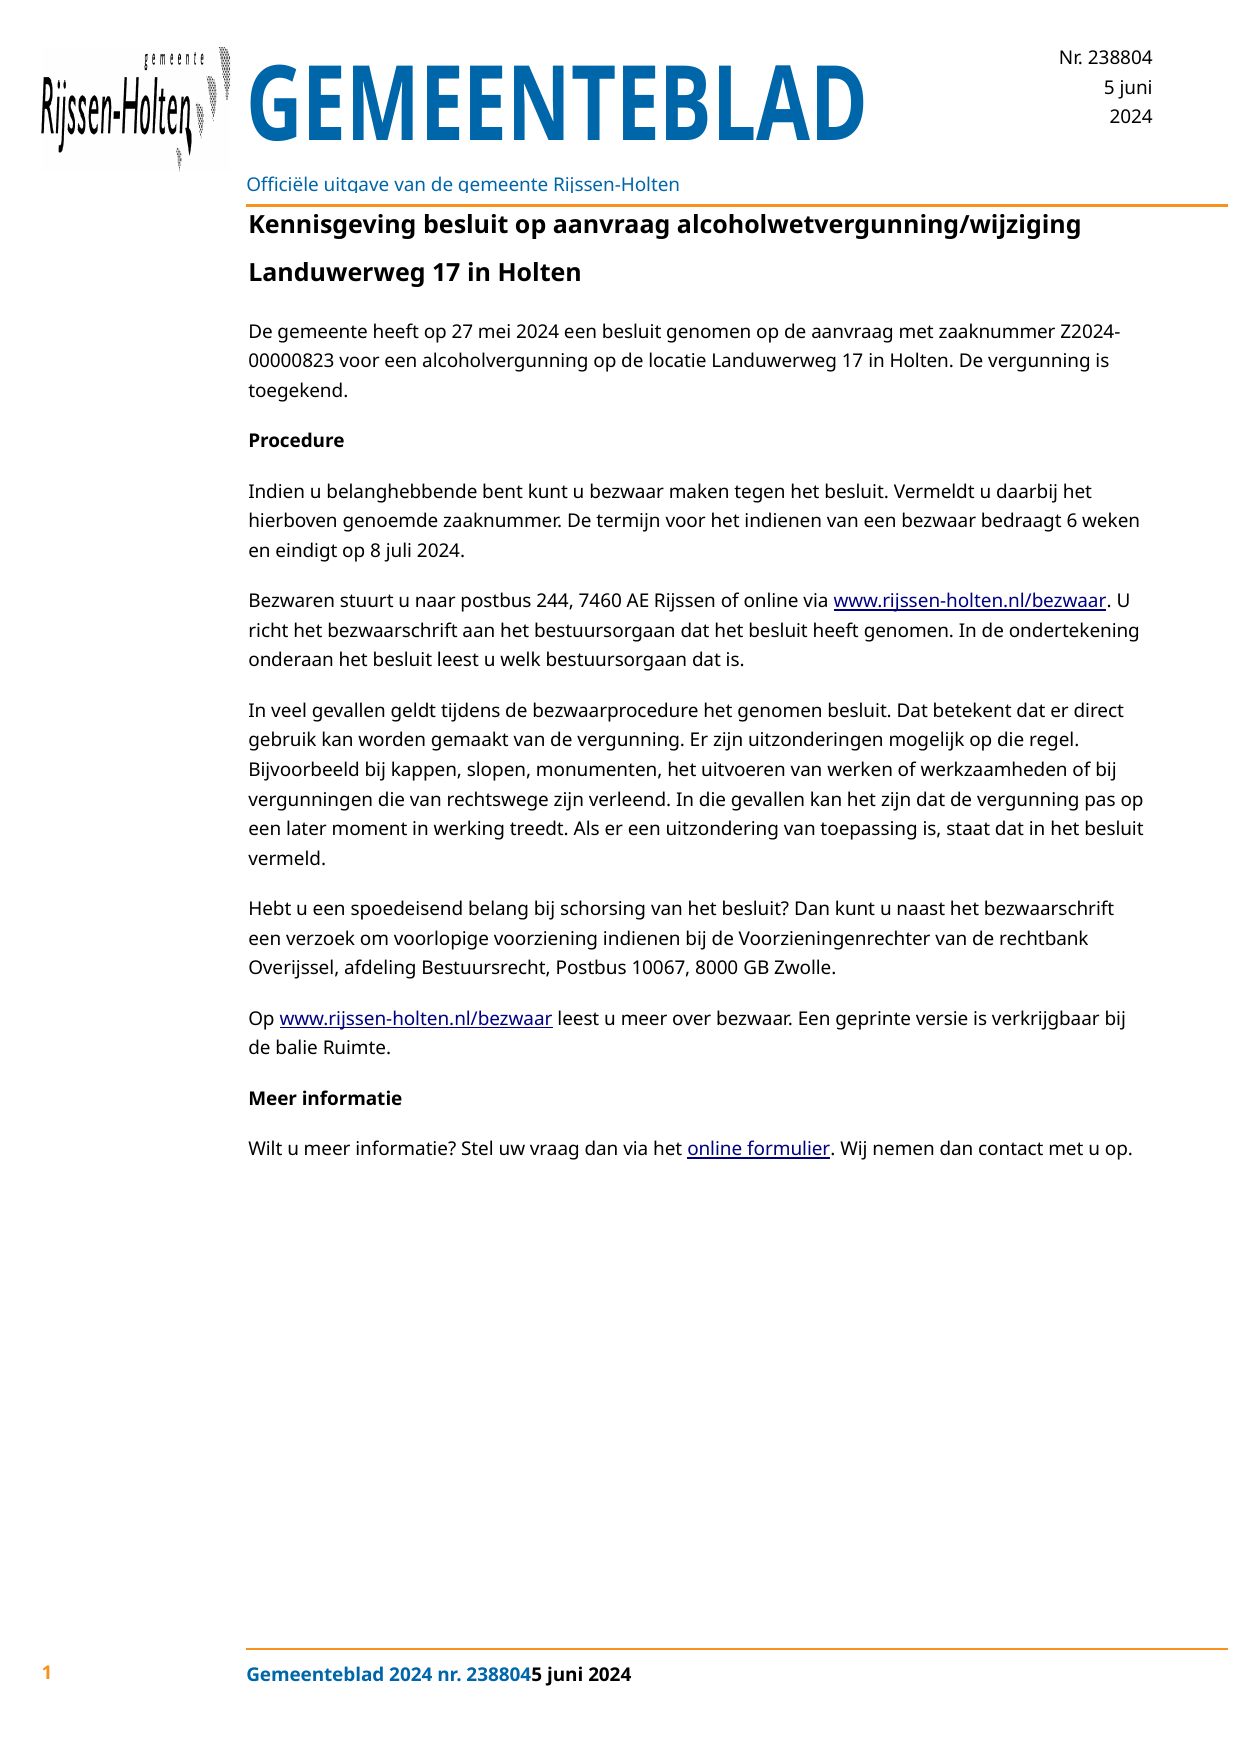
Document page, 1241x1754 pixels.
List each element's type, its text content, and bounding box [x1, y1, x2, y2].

text Kennisgeving besluit op aanvraag alcoholwetvergunning/wijziging Landuwerweg 17 in Holten [248, 207, 1152, 288]
text Bezwaren stuurt u naar postbus 244, 7460 AE Rijssen of online via www.rijssen-holten.nl/bezwaar. U richt het bezwaarschrift aan het bestuursorgaan dat het besluit heeft genomen. In de ondertekening onderaan het besluit leest u welk bestuursorgaan dat is. [248, 587, 1152, 672]
text Meer informatie [248, 1085, 1152, 1111]
text Procedure [248, 427, 1152, 453]
text Wilt u meer informatie? Stel uw vraag dan via het online formulier. Wij nemen dan contact met u op. [248, 1135, 1152, 1161]
picture [41, 47, 231, 172]
text Op www.rijssen-holten.nl/bezwaar leest u meer over bezwaar. Een geprinte versie is verkrijgbaar bij de balie Ruimte. [248, 1005, 1152, 1060]
text In veel gevallen geldt tijdens de bezwaarprocedure het genomen besluit. Dat betekent dat er direct gebruik kan worden gemaakt van de vergunning. Er zijn uitzonderingen mogelijk op die regel. Bijvoorbeeld bij kappen, slopen, monumenten, het uitvoeren van werken of werkzaamheden of bij vergunningen die van rechtswege zijn verleend. In die gevallen kan het zijn dat de vergunning pas op een later moment in werking treedt. Als er een uitzondering van toepassing is, staat dat in het besluit vermeld. [248, 697, 1152, 871]
text Indien u belanghebbende bent kunt u bezwaar maken tegen het besluit. Vermeldt u daarbij het hierboven genoemde zaaknummer. De termijn voor het indienen van een bezwaar bedraagt 6 weken en eindigt op 8 juli 2024. [248, 478, 1152, 563]
text Hebt u een spoedeisend belang bij schorsing van het besluit? Dan kunt u naast het bezwaarschrift een verzoek om voorlopige voorziening indienen bij de Voorzieningenrechter van de rechtbank Overijssel, afdeling Bestuursrecht, Postbus 10067, 8000 GB Zwolle. [248, 895, 1152, 980]
text De gemeente heeft op 27 mei 2024 een besluit genomen op de aanvraag met zaaknummer Z2024-00000823 voor een alcoholvergunning op de locatie Landuwerweg 17 in Holten. De vergunning is toegekend. [248, 318, 1152, 403]
